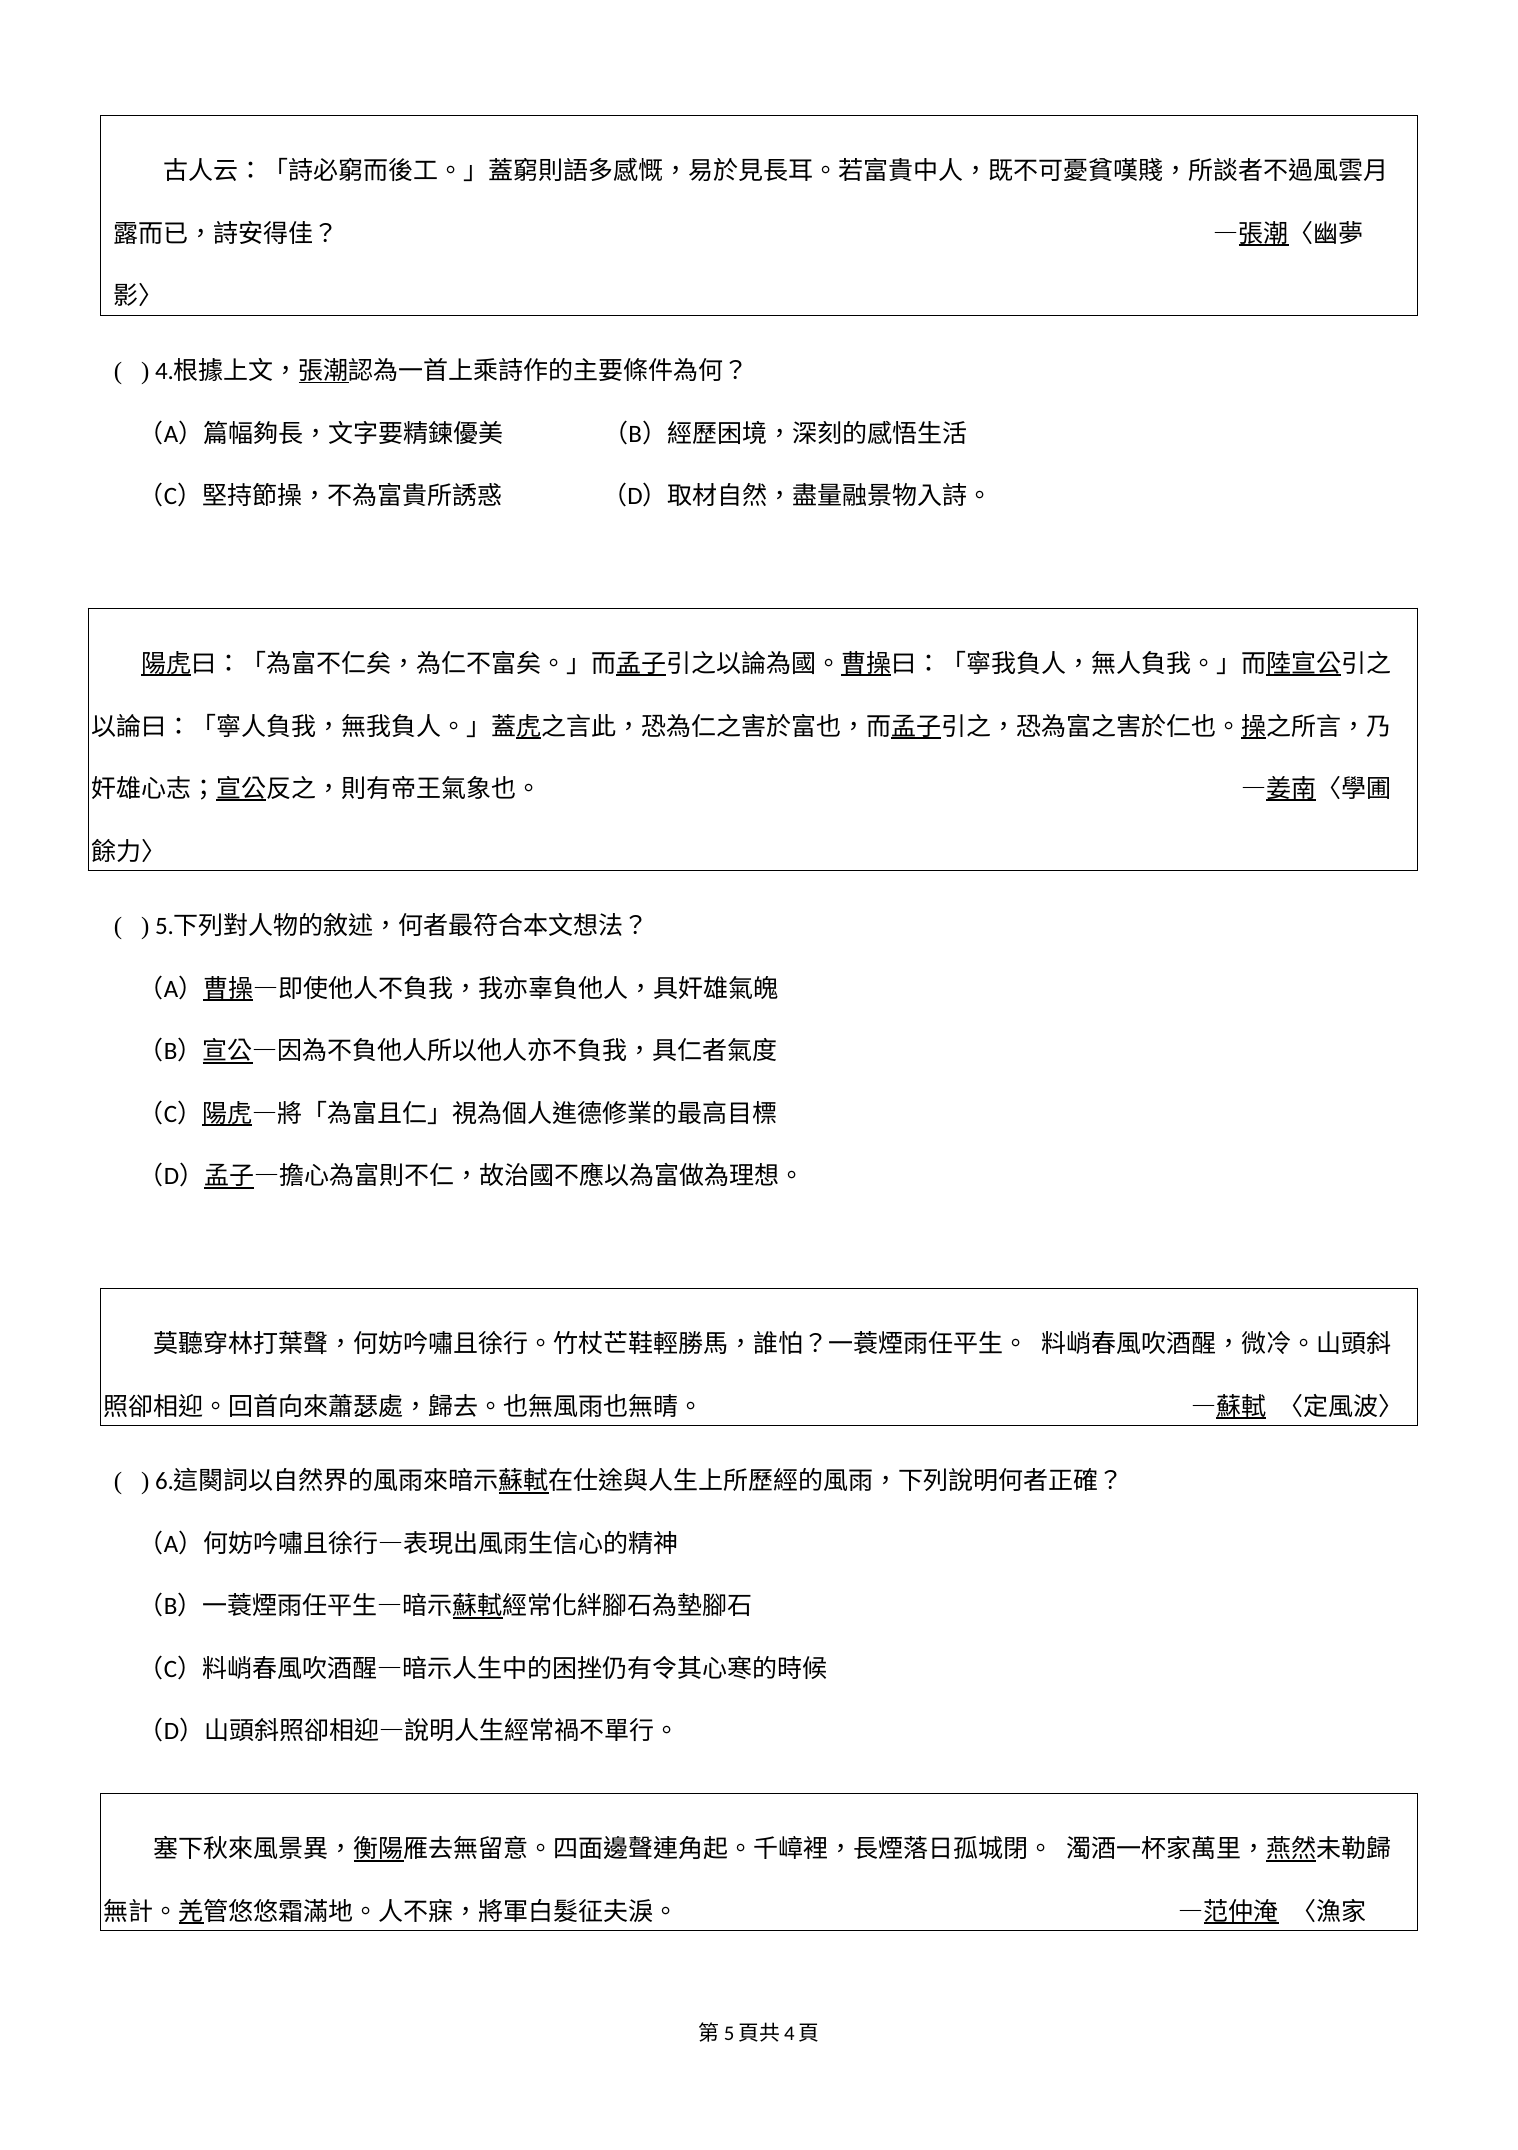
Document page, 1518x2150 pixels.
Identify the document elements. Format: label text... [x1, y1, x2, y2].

text （B）宣公—因為不負他人所以他人亦不負我，具仁者氣度 [89, 1007, 1429, 1070]
text （C）陽虎—將「為富且仁」視為個人進德修業的最高目標 [89, 1070, 1429, 1132]
text ( ) 5.下列對人物的敘述，何者最符合本文想法？ [114, 882, 1429, 945]
table_header 莫聽穿林打葉聲，何妨吟嘯且徐行。竹杖芒鞋輕勝馬，誰怕？一蓑煙雨任平生。 料峭春風吹酒醒，微冷。山頭斜照卻相迎。回首向來蕭瑟處，歸去。也無風雨也無晴。 —蘇軾 〈定風波〉 [101, 1289, 1417, 1425]
text （C）料峭春風吹酒醒—暗示人生中的困挫仍有令其心寒的時候 [89, 1625, 1429, 1687]
text （C）堅持節操，不為富貴所誘惑 （D）取材自然，盡量融景物入詩。 [89, 452, 1429, 514]
text （D）孟子—擔心為富則不仁，故治國不應以為富做為理想。 [139, 1132, 1429, 1195]
text （A）篇幅夠長，文字要精鍊優美 （B）經歷困境，深刻的感悟生活 [89, 389, 1429, 452]
table_header 陽虎曰：「為富不仁矣，為仁不富矣。」而孟子引之以論為國。曹操曰：「寧我負人，無人負我。」而陸宣公引之以論曰：「寧人負我，無我負人。」蓋虎之言此，恐為仁之害於富也，而孟子引之，恐為富之害於仁也。操之所言，乃奸雄心志；宣公反之，則有帝王氣象也。 —姜南〈學圃餘力〉 [89, 609, 1417, 870]
text ( ) 6.這闋詞以自然界的風雨來暗示蘇軾在仕途與人生上所歷經的風雨，下列說明何者正確？ [114, 1437, 1429, 1500]
text （A）曹操—即使他人不負我，我亦辜負他人，具奸雄氣魄 [89, 945, 1429, 1007]
text （D）山頭斜照卻相迎—說明人生經常禍不單行。 [139, 1687, 1429, 1750]
table_header 塞下秋來風景異，衡陽雁去無留意。四面邊聲連角起。千嶂裡，長煙落日孤城閉。 濁酒一杯家萬里，燕然未勒歸無計。羌管悠悠霜滿地。人不寐，將軍白髮征夫淚。 —范仲淹 〈漁家 [101, 1794, 1417, 1930]
table_header 古人云：「詩必窮而後工。」蓋窮則語多感慨，易於見長耳。若富貴中人，既不可憂貧嘆賤，所談者不過風雲月露而已，詩安得佳？ —張潮〈幽夢影〉 [101, 116, 1417, 315]
text （B）一蓑煙雨任平生—暗示蘇軾經常化絆腳石為墊腳石 [139, 1562, 1429, 1625]
text ( ) 4.根據上文，張潮認為一首上乘詩作的主要條件為何？ [114, 327, 1429, 389]
text （A）何妨吟嘯且徐行—表現出風雨生信心的精神 [89, 1500, 1429, 1562]
